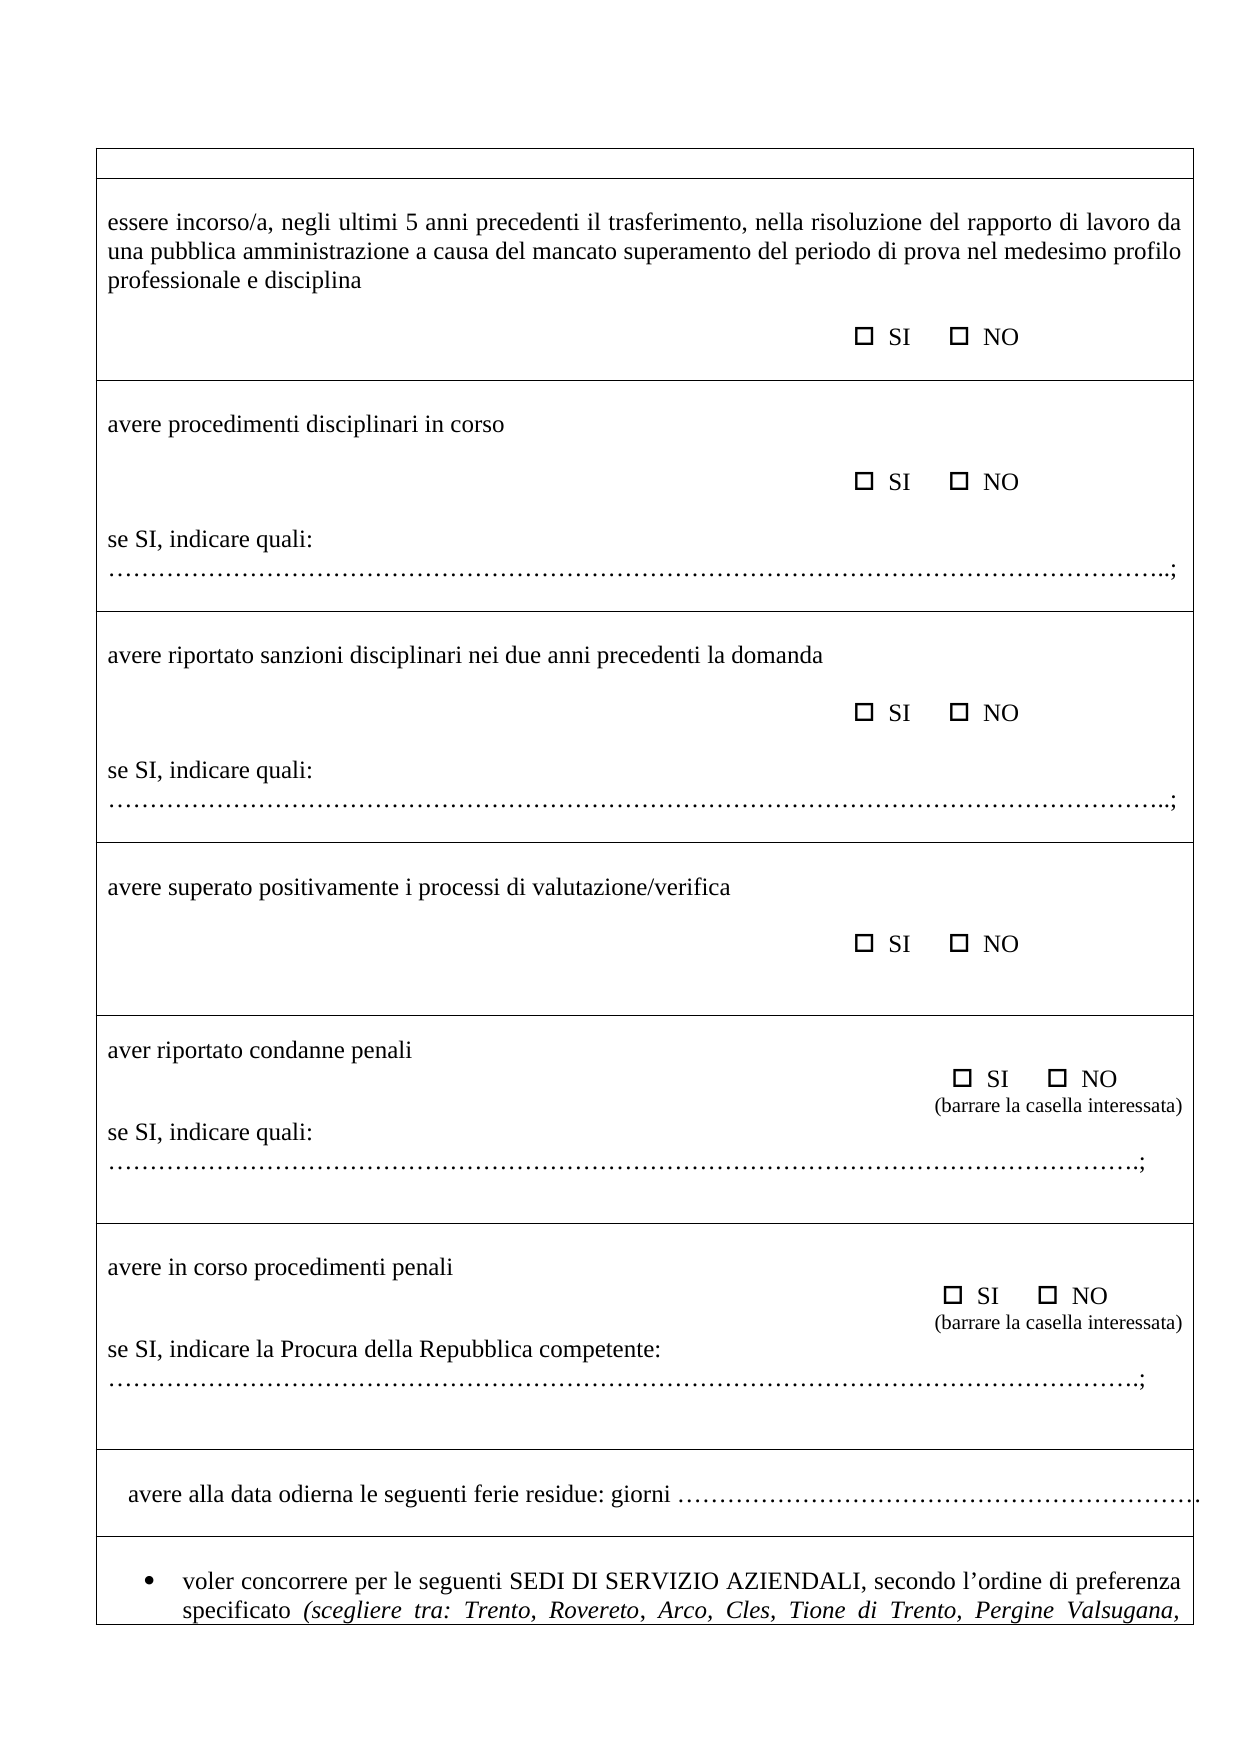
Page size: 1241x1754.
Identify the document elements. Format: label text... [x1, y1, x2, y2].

table_cell [73, 148, 96, 177]
table_cell [97, 149, 1193, 177]
table_cell [73, 1223, 96, 1449]
table_cell [73, 380, 96, 611]
table_cell avere procedimenti disciplinari in corso  SI  NO se SI, indicare quali: ………………………………………………………………………………………………………………..; [97, 381, 1193, 611]
table_cell voler concorrere per le seguenti SEDI DI SERVIZIO AZIENDALI, secondo l’ordine di preferenza specificato (scegliere tra: Trento, Rovereto, Arco, Cles, Tione di Trento, Pergine Valsugana, [97, 1537, 1193, 1623]
table_cell [73, 1536, 96, 1623]
table_cell aver riportato condanne penali  SI  NO (barrare la casella interessata) se SI, indicare quali: …………………………………………………………………………………………………………….; [97, 1016, 1193, 1223]
table_cell avere in corso procedimenti penali  SI  NO (barrare la casella interessata) se SI, indicare la Procura della Repubblica competente: …………………………………………………………………………………………………………….; [97, 1224, 1193, 1449]
table_cell [73, 1449, 96, 1536]
table_cell essere incorso/a, negli ultimi 5 anni precedenti il trasferimento, nella risoluzione del rapporto di lavoro da una pubblica amministrazione a causa del mancato superamento del periodo di prova nel medesimo profilo professionale e disciplina  SI  NO [97, 179, 1193, 380]
table_cell [73, 178, 96, 380]
table_cell avere alla data odierna le seguenti ferie residue: giorni ……………………………………………………… [97, 1450, 1193, 1536]
table_cell avere riportato sanzioni disciplinari nei due anni precedenti la domanda  SI  NO se SI, indicare quali: ………………………………………………………………………………………………………………..; [97, 612, 1193, 842]
table_cell [73, 1015, 96, 1223]
table_cell [73, 842, 96, 1015]
table_cell [73, 611, 96, 842]
table_cell avere superato positivamente i processi di valutazione/verifica  SI  NO [97, 843, 1193, 1015]
